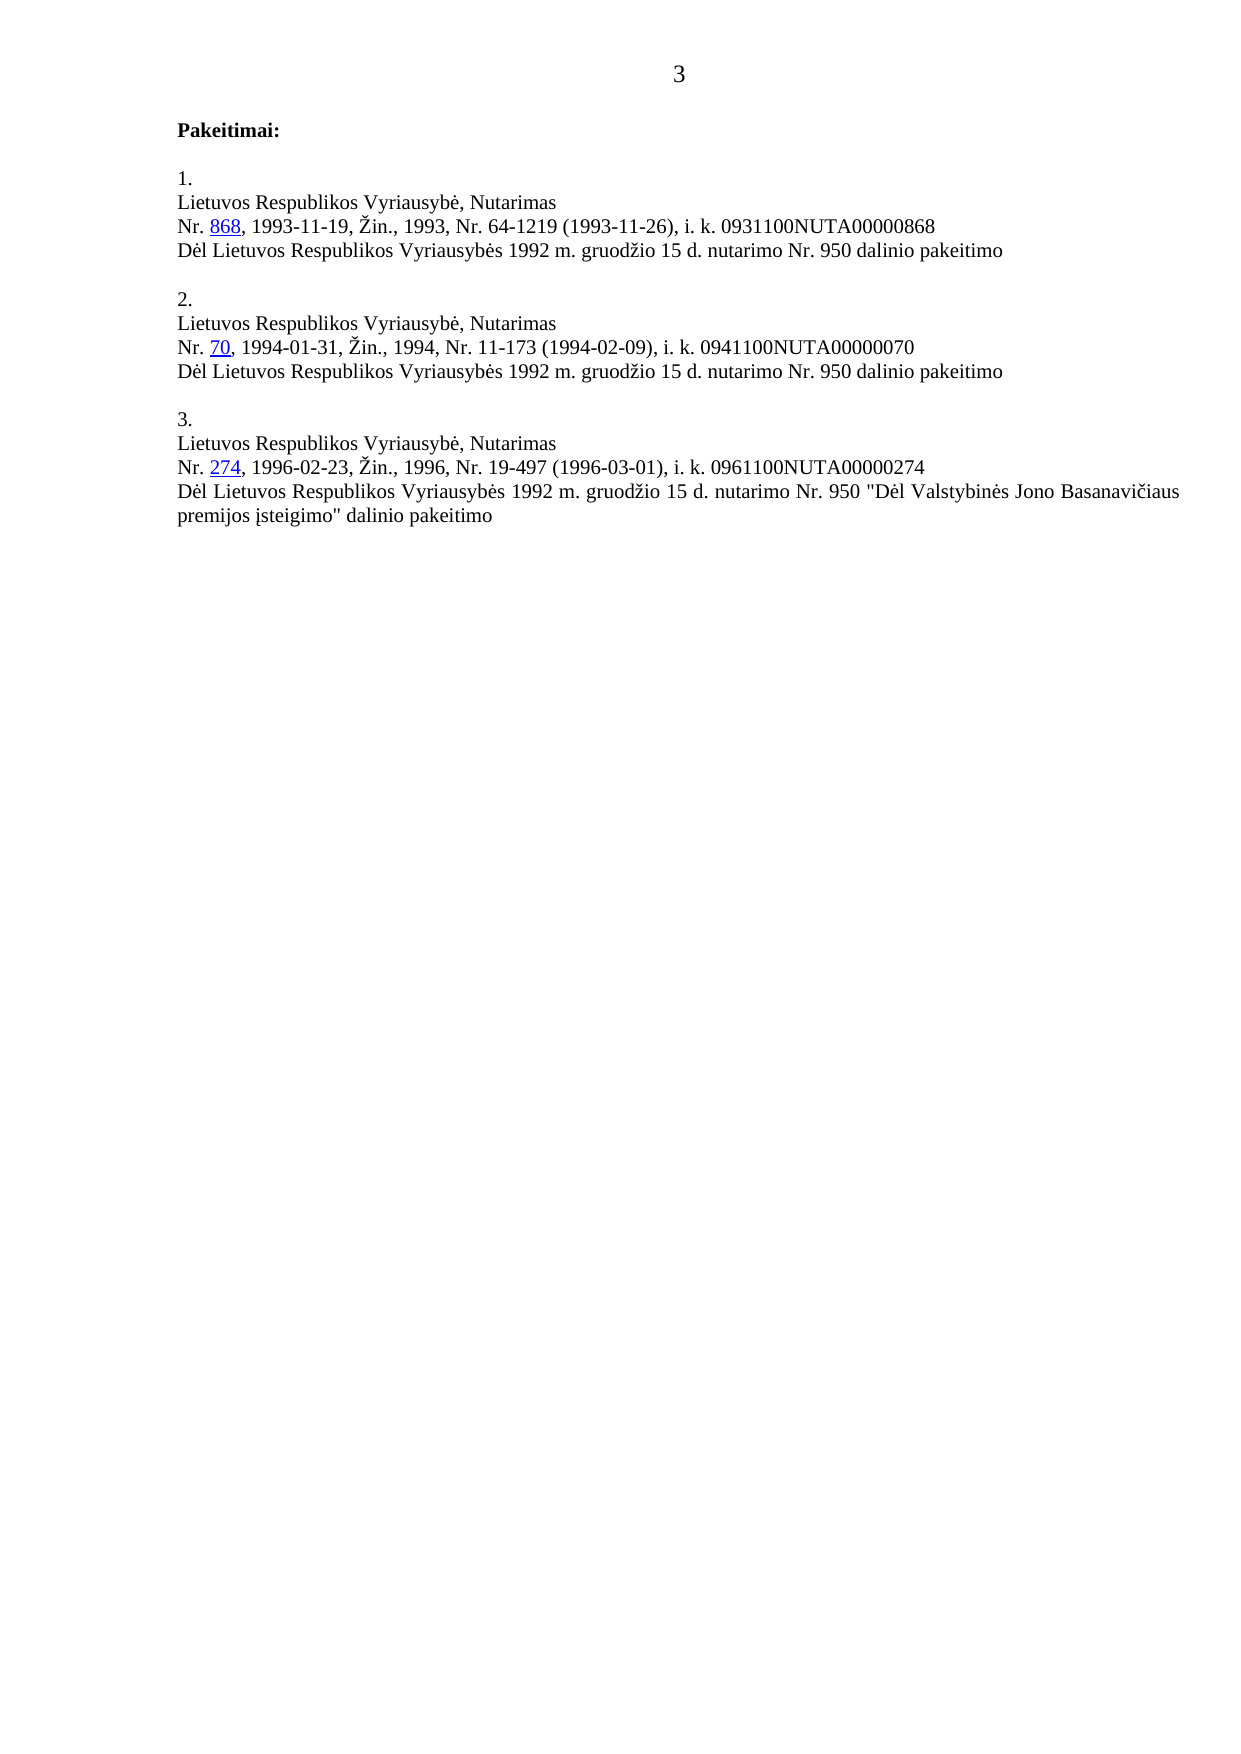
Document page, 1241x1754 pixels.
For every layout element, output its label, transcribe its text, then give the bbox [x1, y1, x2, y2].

text Nr. 274, 1996-02-23, Žin., 1996, Nr. 19-497 (1996-03-01), i. k. 0961100NUTA00000274 [177, 455, 1181, 479]
text 3. [177, 407, 1181, 431]
text Dėl Lietuvos Respublikos Vyriausybės 1992 m. gruodžio 15 d. nutarimo Nr. 950 dalinio pakeitimo [177, 359, 1181, 383]
text Pakeitimai: [177, 118, 1181, 142]
text Nr. 70, 1994-01-31, Žin., 1994, Nr. 11-173 (1994-02-09), i. k. 0941100NUTA00000070 [177, 334, 1181, 359]
text Lietuvos Respublikos Vyriausybė, Nutarimas [177, 431, 1181, 455]
text Dėl Lietuvos Respublikos Vyriausybės 1992 m. gruodžio 15 d. nutarimo Nr. 950 dalinio pakeitimo [177, 238, 1181, 262]
text Lietuvos Respublikos Vyriausybė, Nutarimas [177, 190, 1181, 214]
text Lietuvos Respublikos Vyriausybė, Nutarimas [177, 311, 1181, 334]
text Dėl Lietuvos Respublikos Vyriausybės 1992 m. gruodžio 15 d. nutarimo Nr. 950 "Dėl Valstybinės Jono Basanavičiaus premijos įsteigimo" dalinio pakeitimo [177, 479, 1181, 527]
text Nr. 868, 1993-11-19, Žin., 1993, Nr. 64-1219 (1993-11-26), i. k. 0931100NUTA00000868 [177, 214, 1181, 238]
text 1. [177, 166, 1181, 190]
text 2. [177, 286, 1181, 311]
